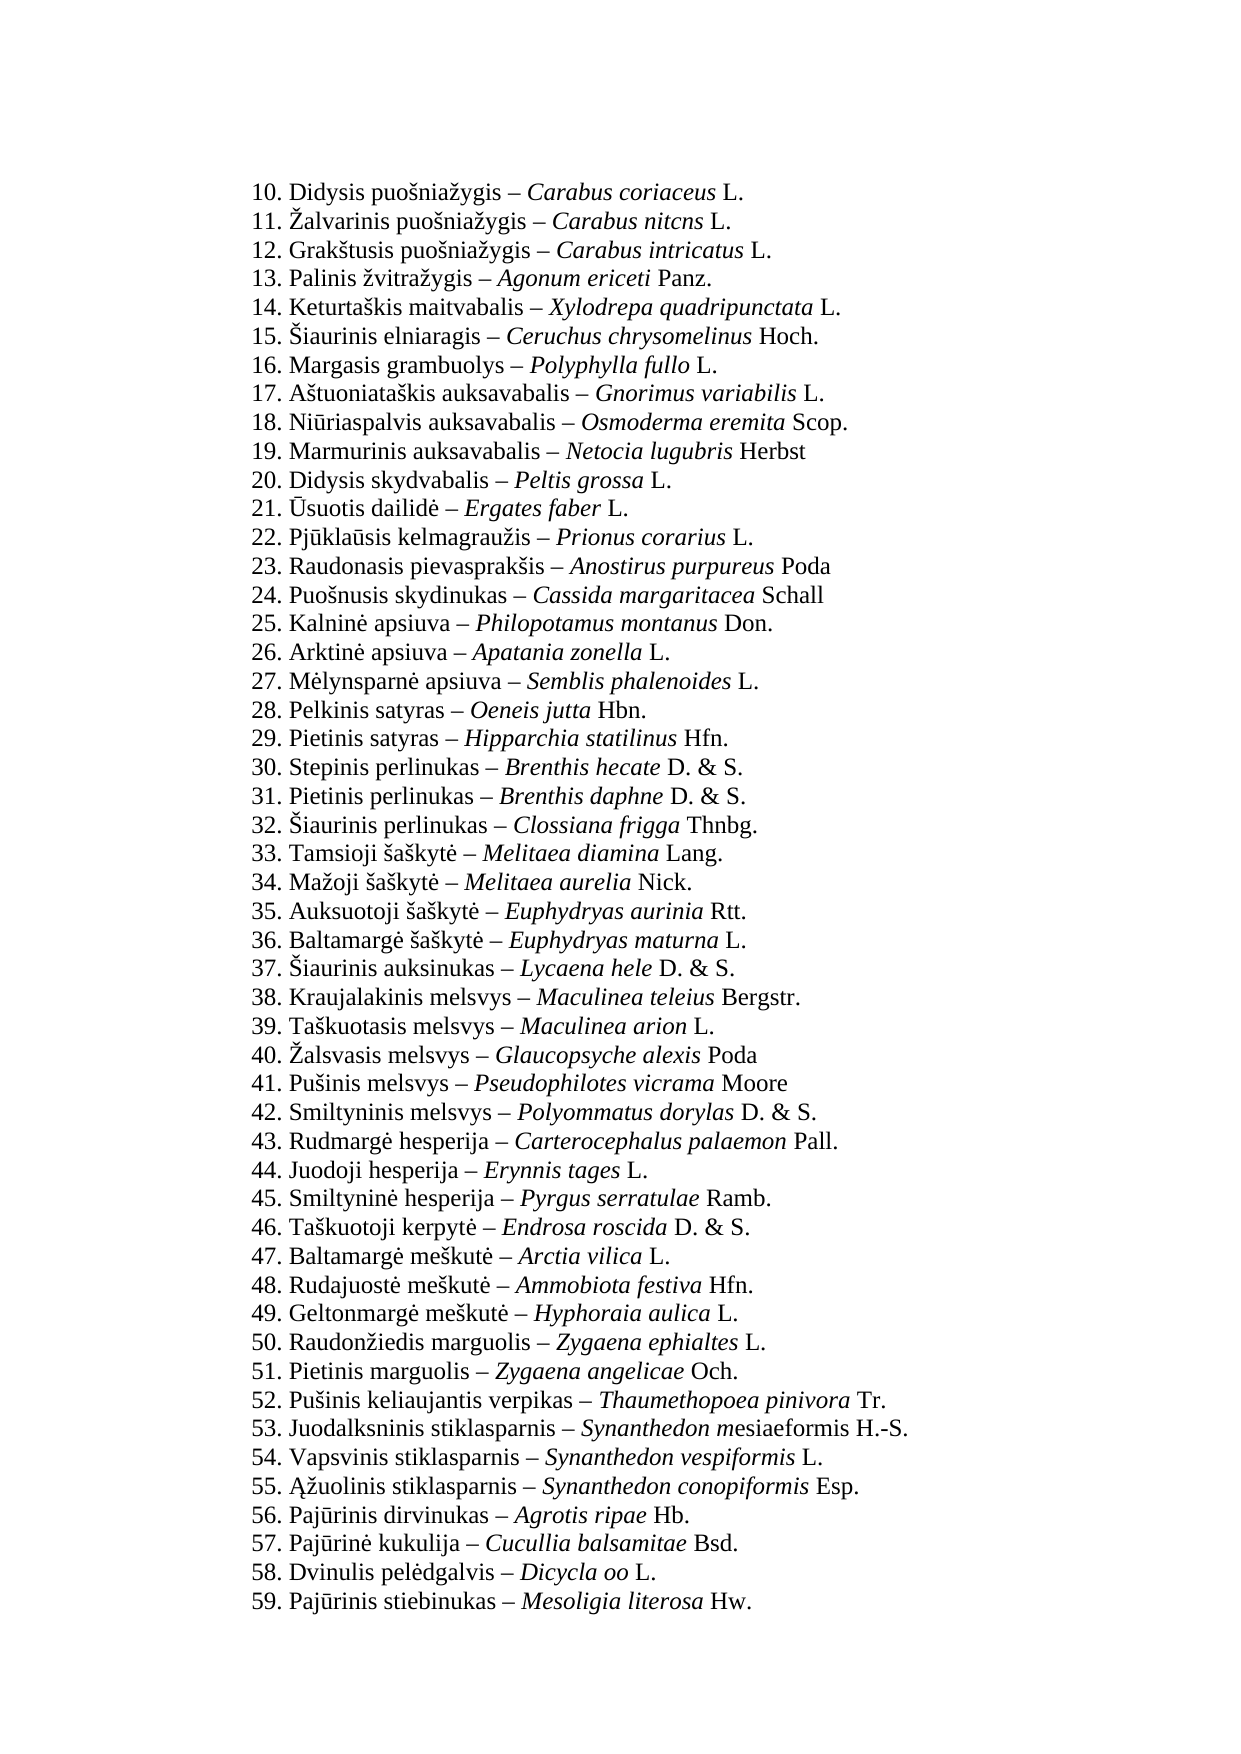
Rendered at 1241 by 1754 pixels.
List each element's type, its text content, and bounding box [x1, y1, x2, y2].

text 13. Palinis žvitražygis – Agonum ericeti Panz. [177, 263, 1181, 292]
text 41. Pušinis melsvys – Pseudophilotes vicrama Moore [177, 1068, 1181, 1097]
text 18. Niūriaspalvis auksavabalis – Osmoderma eremita Scop. [177, 407, 1181, 436]
text 27. Mėlynsparnė apsiuva – Semblis phalenoides L. [177, 666, 1181, 695]
text 44. Juodoji hesperija – Erynnis tages L. [177, 1155, 1181, 1183]
text 51. Pietinis marguolis – Zygaena angelicae Och. [177, 1356, 1181, 1385]
text 14. Keturtaškis maitvabalis – Xylodrepa quadripunctata L. [177, 292, 1181, 321]
text 25. Kalninė apsiuva – Philopotamus montanus Don. [177, 608, 1181, 637]
text 11. Žalvarinis puošniažygis – Carabus nitcns L. [177, 206, 1181, 235]
text 12. Grakštusis puošniažygis – Carabus intricatus L. [177, 235, 1181, 263]
text 30. Stepinis perlinukas – Brenthis hecate D. & S. [177, 752, 1181, 781]
text 39. Taškuotasis melsvys – Maculinea arion L. [177, 1011, 1181, 1040]
text 26. Arktinė apsiuva – Apatania zonella L. [177, 637, 1181, 666]
text 29. Pietinis satyras – Hipparchia statilinus Hfn. [177, 723, 1181, 752]
text 10. Didysis puošniažygis – Carabus coriaceus L. [177, 177, 1181, 206]
text 48. Rudajuostė meškutė – Ammobiota festiva Hfn. [177, 1270, 1181, 1298]
text 36. Baltamargė šaškytė – Euphydryas maturna L. [177, 925, 1181, 953]
text 31. Pietinis perlinukas – Brenthis daphne D. & S. [177, 781, 1181, 810]
text 34. Mažoji šaškytė – Melitaea aurelia Nick. [177, 867, 1181, 896]
text 37. Šiaurinis auksinukas – Lycaena hele D. & S. [177, 953, 1181, 982]
text 17. Aštuoniataškis auksavabalis – Gnorimus variabilis L. [177, 378, 1181, 407]
text 35. Auksuotoji šaškytė – Euphydryas aurinia Rtt. [177, 896, 1181, 925]
text 43. Rudmargė hesperija – Carterocephalus palaemon Pall. [177, 1126, 1181, 1155]
text 47. Baltamargė meškutė – Arctia vilica L. [177, 1241, 1181, 1270]
text 15. Šiaurinis elniaragis – Ceruchus chrysomelinus Hoch. [177, 321, 1181, 350]
text 28. Pelkinis satyras – Oeneis jutta Hbn. [177, 695, 1181, 723]
text 20. Didysis skydvabalis – Peltis grossa L. [177, 465, 1181, 493]
text 16. Margasis grambuolys – Polyphylla fullo L. [177, 350, 1181, 378]
text 58. Dvinulis pelėdgalvis – Dicycla oo L. [177, 1557, 1181, 1586]
text 53. Juodalksninis stiklasparnis – Synanthedon mesiaeformis H.-S. [177, 1413, 1181, 1442]
text 42. Smiltyninis melsvys – Polyommatus dorylas D. & S. [177, 1097, 1181, 1126]
text 52. Pušinis keliaujantis verpikas – Thaumethopoea pinivora Tr. [177, 1385, 1181, 1413]
text 40. Žalsvasis melsvys – Glaucopsyche alexis Poda [177, 1040, 1181, 1068]
text 57. Pajūrinė kukulija – Cucullia balsamitae Bsd. [177, 1528, 1181, 1557]
text 55. Ąžuolinis stiklasparnis – Synanthedon conopiformis Esp. [177, 1471, 1181, 1500]
text 19. Marmurinis auksavabalis – Netocia lugubris Herbst [177, 436, 1181, 465]
text 33. Tamsioji šaškytė – Melitaea diamina Lang. [177, 838, 1181, 867]
text 32. Šiaurinis perlinukas – Clossiana frigga Thnbg. [177, 810, 1181, 838]
text 59. Pajūrinis stiebinukas – Mesoligia literosa Hw. [177, 1586, 1181, 1615]
text 24. Puošnusis skydinukas – Cassida margaritacea Schall [177, 580, 1181, 608]
text 46. Taškuotoji kerpytė – Endrosa roscida D. & S. [177, 1212, 1181, 1241]
text 22. Pjūklaūsis kelmagraužis – Prionus corarius L. [177, 522, 1181, 551]
text 50. Raudonžiedis marguolis – Zygaena ephialtes L. [177, 1327, 1181, 1356]
text 38. Kraujalakinis melsvys – Maculinea teleius Bergstr. [177, 982, 1181, 1011]
text 23. Raudonasis pievasprakšis – Anostirus purpureus Poda [177, 551, 1181, 580]
text 45. Smiltyninė hesperija – Pyrgus serratulae Ramb. [177, 1183, 1181, 1212]
text 56. Pajūrinis dirvinukas – Agrotis ripae Hb. [177, 1500, 1181, 1528]
text 49. Geltonmargė meškutė – Hyphoraia aulica L. [177, 1298, 1181, 1327]
text 21. Ūsuotis dailidė – Ergates faber L. [177, 493, 1181, 522]
text 54. Vapsvinis stiklasparnis – Synanthedon vespiformis L. [177, 1442, 1181, 1471]
